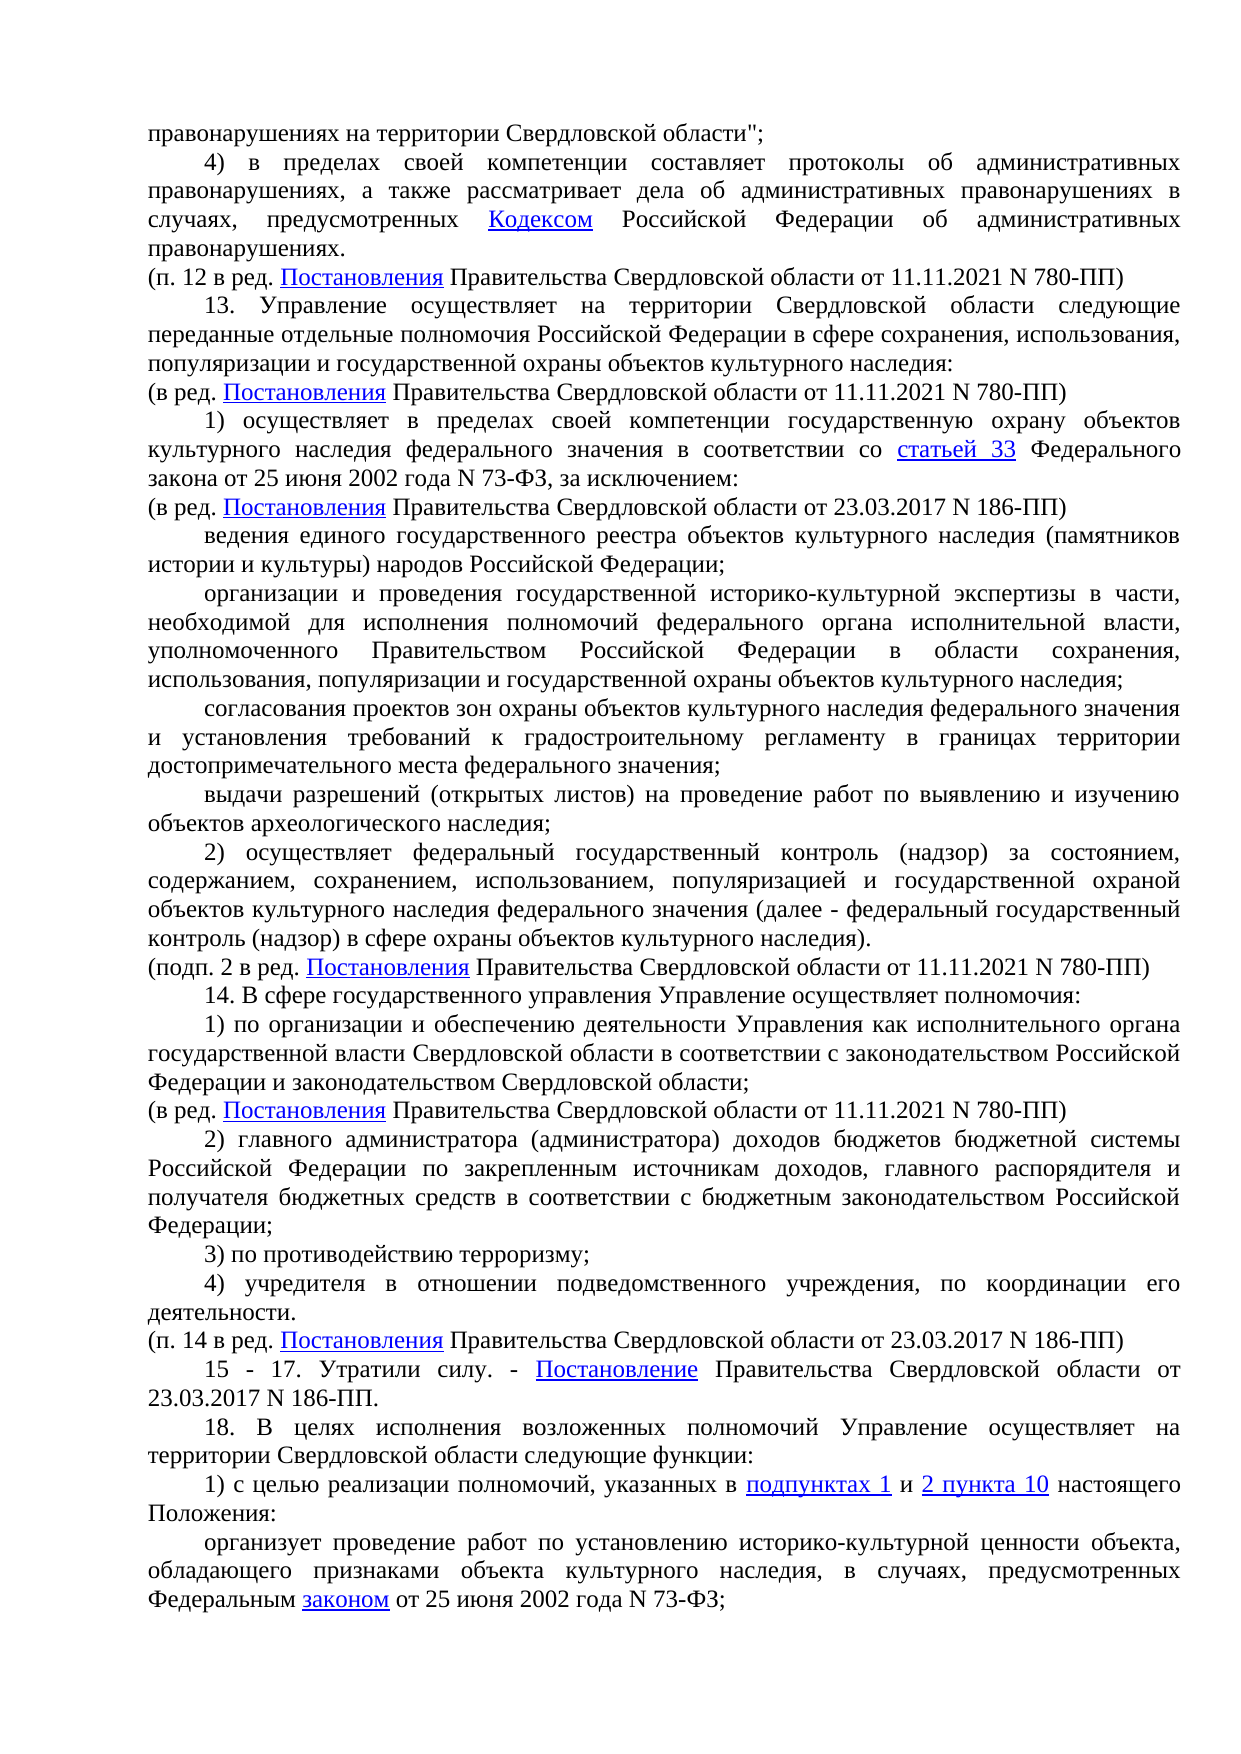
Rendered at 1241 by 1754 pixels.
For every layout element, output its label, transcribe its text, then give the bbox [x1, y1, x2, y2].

text (в ред. Постановления Правительства Свердловской области от 11.11.2021 N 780-ПП) [148, 377, 1181, 406]
text (п. 14 в ред. Постановления Правительства Свердловской области от 23.03.2017 N 186-ПП) [148, 1326, 1181, 1354]
text 1) осуществляет в пределах своей компетенции государственную охрану объектов культурного наследия федерального значения в соответствии со статьей 33 Федерального закона от 25 июня 2002 года N 73-ФЗ, за исключением: [148, 406, 1181, 492]
text (в ред. Постановления Правительства Свердловской области от 11.11.2021 N 780-ПП) [148, 1096, 1181, 1124]
text согласования проектов зон охраны объектов культурного наследия федерального значения и установления требований к градостроительному регламенту в границах территории достопримечательного места федерального значения; [148, 693, 1181, 779]
text (подп. 2 в ред. Постановления Правительства Свердловской области от 11.11.2021 N 780-ПП) [148, 952, 1181, 981]
text ведения единого государственного реестра объектов культурного наследия (памятников истории и культуры) народов Российской Федерации; [148, 521, 1181, 578]
text 2) главного администратора (администратора) доходов бюджетов бюджетной системы Российской Федерации по закрепленным источникам доходов, главного распорядителя и получателя бюджетных средств в соответствии с бюджетным законодательством Российской Федерации; [148, 1124, 1181, 1239]
text 15 - 17. Утратили силу. - Постановление Правительства Свердловской области от 23.03.2017 N 186-ПП. [148, 1354, 1181, 1412]
text (п. 12 в ред. Постановления Правительства Свердловской области от 11.11.2021 N 780-ПП) [148, 262, 1181, 291]
text правонарушениях на территории Свердловской области"; [148, 118, 1181, 147]
text 1) с целью реализации полномочий, указанных в подпунктах 1 и 2 пункта 10 настоящего Положения: [148, 1469, 1181, 1527]
text организации и проведения государственной историко-культурной экспертизы в части, необходимой для исполнения полномочий федерального органа исполнительной власти, уполномоченного Правительством Российской Федерации в области сохранения, использования, популяризации и государственной охраны объектов культурного наследия; [148, 578, 1181, 693]
text 3) по противодействию терроризму; [148, 1239, 1181, 1268]
text выдачи разрешений (открытых листов) на проведение работ по выявлению и изучению объектов археологического наследия; [148, 779, 1181, 837]
text 4) в пределах своей компетенции составляет протоколы об административных правонарушениях, а также рассматривает дела об административных правонарушениях в случаях, предусмотренных Кодексом Российской Федерации об административных правонарушениях. [148, 147, 1181, 262]
text 4) учредителя в отношении подведомственного учреждения, по координации его деятельности. [148, 1268, 1181, 1326]
text (в ред. Постановления Правительства Свердловской области от 23.03.2017 N 186-ПП) [148, 492, 1181, 521]
text 14. В сфере государственного управления Управление осуществляет полномочия: [148, 981, 1181, 1009]
text 2) осуществляет федеральный государственный контроль (надзор) за состоянием, содержанием, сохранением, использованием, популяризацией и государственной охраной объектов культурного наследия федерального значения (далее - федеральный государственный контроль (надзор) в сфере охраны объектов культурного наследия). [148, 837, 1181, 952]
text 13. Управление осуществляет на территории Свердловской области следующие переданные отдельные полномочия Российской Федерации в сфере сохранения, использования, популяризации и государственной охраны объектов культурного наследия: [148, 291, 1181, 377]
text 18. В целях исполнения возложенных полномочий Управление осуществляет на территории Свердловской области следующие функции: [148, 1412, 1181, 1469]
text 1) по организации и обеспечению деятельности Управления как исполнительного органа государственной власти Свердловской области в соответствии с законодательством Российской Федерации и законодательством Свердловской области; [148, 1009, 1181, 1096]
text организует проведение работ по установлению историко-культурной ценности объекта, обладающего признаками объекта культурного наследия, в случаях, предусмотренных Федеральным законом от 25 июня 2002 года N 73-ФЗ; [148, 1527, 1181, 1613]
